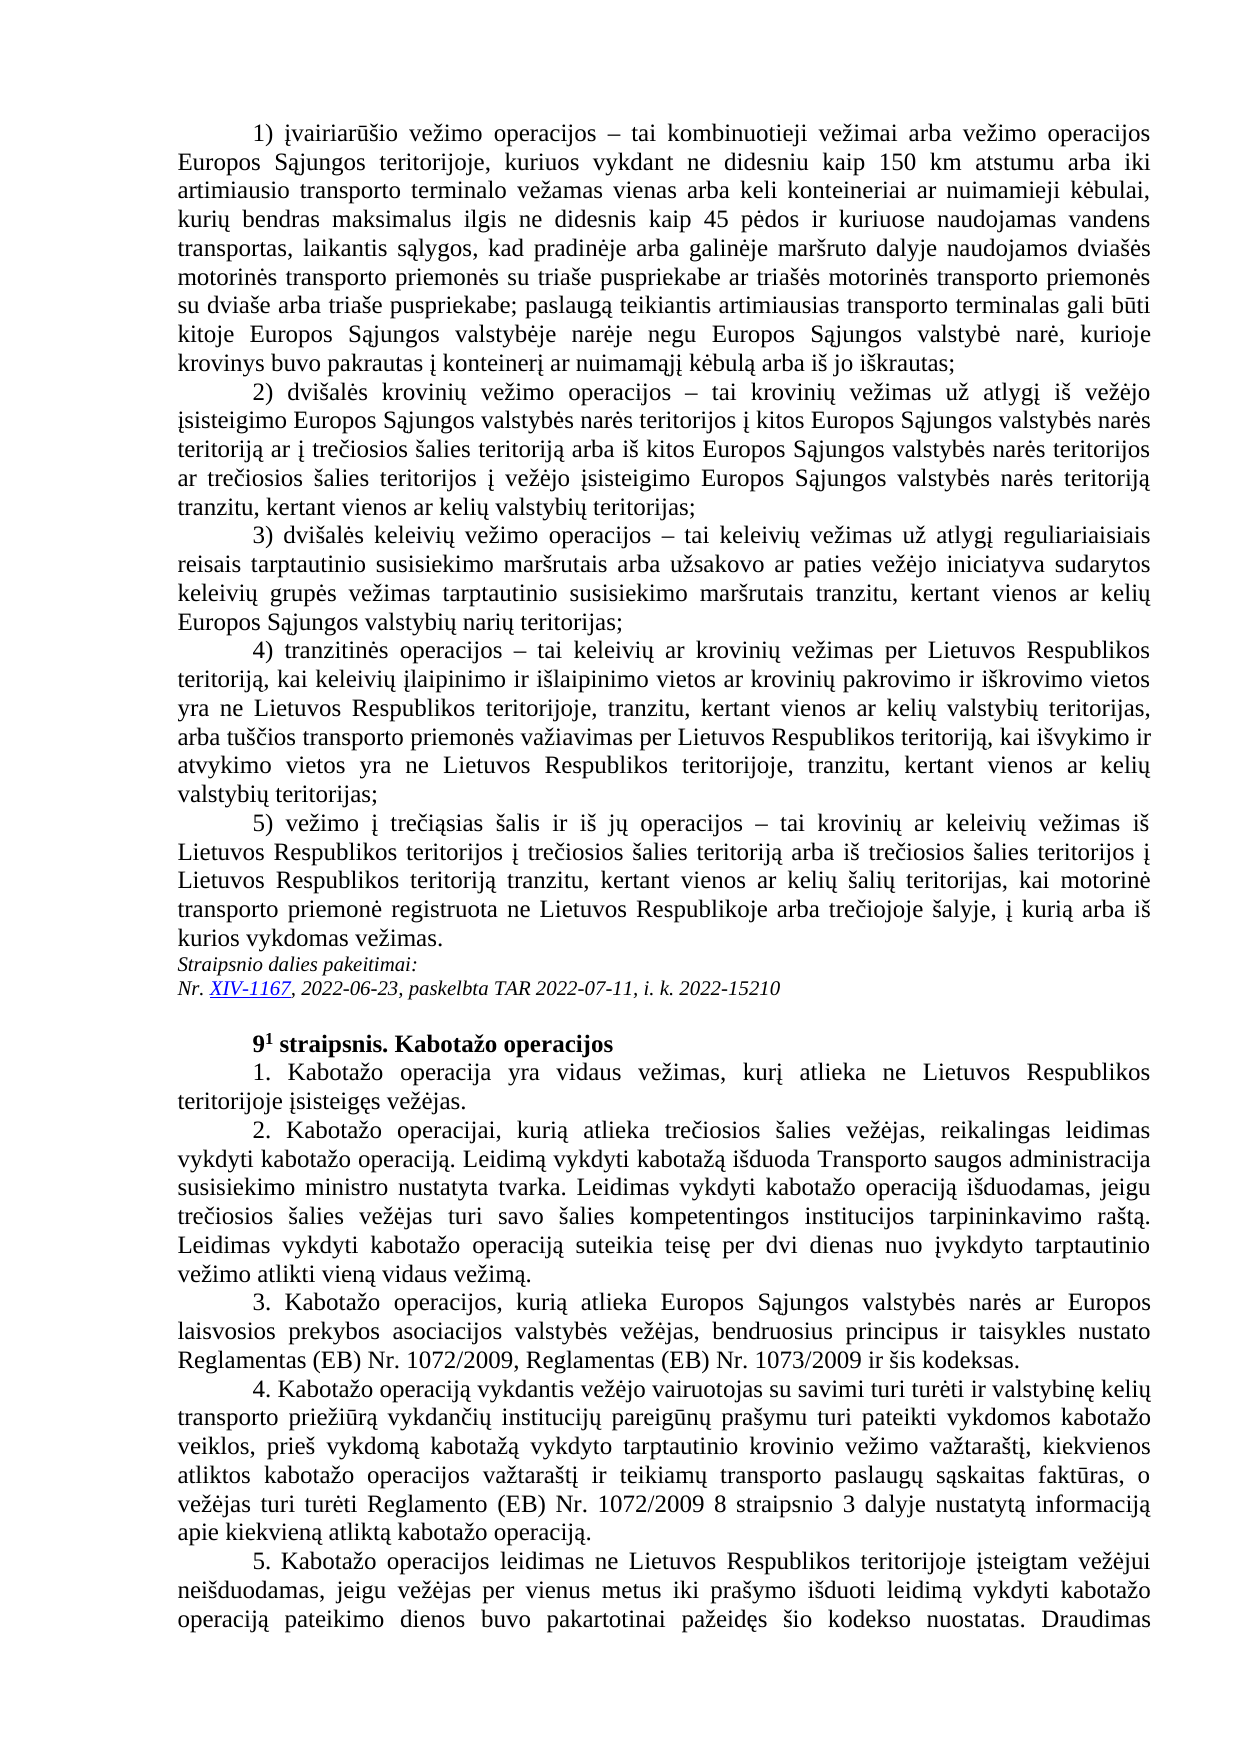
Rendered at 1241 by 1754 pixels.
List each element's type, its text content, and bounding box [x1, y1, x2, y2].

text 4) tranzitinės operacijos – tai keleivių ar krovinių vežimas per Lietuvos Respublikos teritoriją, kai keleivių įlaipinimo ir išlaipinimo vietos ar krovinių pakrovimo ir iškrovimo vietos yra ne Lietuvos Respublikos teritorijoje, tranzitu, kertant vienos ar kelių valstybių teritorijas, arba tuščios transporto priemonės važiavimas per Lietuvos Respublikos teritoriją, kai išvykimo ir atvykimo vietos yra ne Lietuvos Respublikos teritorijoje, tranzitu, kertant vienos ar kelių valstybių teritorijas; [177, 636, 1152, 808]
text 3. Kabotažo operacijos, kurią atlieka Europos Sąjungos valstybės narės ar Europos laisvosios prekybos asociacijos valstybės vežėjas, bendruosius principus ir taisykles nustato Reglamentas (EB) Nr. 1072/2009, Reglamentas (EB) Nr. 1073/2009 ir šis kodeksas. [177, 1287, 1152, 1374]
text 3) dvišalės keleivių vežimo operacijos – tai keleivių vežimas už atlygį reguliariaisiais reisais tarptautinio susisiekimo maršrutais arba užsakovo ar paties vežėjo iniciatyva sudarytos keleivių grupės vežimas tarptautinio susisiekimo maršrutais tranzitu, kertant vienos ar kelių Europos Sąjungos valstybių narių teritorijas; [177, 521, 1152, 636]
text 1) įvairiarūšio vežimo operacijos – tai kombinuotieji vežimai arba vežimo operacijos Europos Sąjungos teritorijoje, kuriuos vykdant ne didesniu kaip 150 km atstumu arba iki artimiausio transporto terminalo vežamas vienas arba keli konteineriai ar nuimamieji kėbulai, kurių bendras maksimalus ilgis ne didesnis kaip 45 pėdos ir kuriuose naudojamas vandens transportas, laikantis sąlygos, kad pradinėje arba galinėje maršruto dalyje naudojamos dviašės motorinės transporto priemonės su triaše puspriekabe ar triašės motorinės transporto priemonės su dviaše arba triaše puspriekabe; paslaugą teikiantis artimiausias transporto terminalas gali būti kitoje Europos Sąjungos valstybėje narėje negu Europos Sąjungos valstybė narė, kurioje krovinys buvo pakrautas į konteinerį ar nuimamąjį kėbulą arba iš jo iškrautas; [177, 118, 1152, 377]
text 1. Kabotažo operacija yra vidaus vežimas, kurį atlieka ne Lietuvos Respublikos teritorijoje įsisteigęs vežėjas. [177, 1057, 1152, 1115]
text 5) vežimo į trečiąsias šalis ir iš jų operacijos – tai krovinių ar keleivių vežimas iš Lietuvos Respublikos teritorijos į trečiosios šalies teritoriją arba iš trečiosios šalies teritorijos į Lietuvos Respublikos teritoriją tranzitu, kertant vienos ar kelių šalių teritorijas, kai motorinė transporto priemonė registruota ne Lietuvos Respublikoje arba trečiojoje šalyje, į kurią arba iš kurios vykdomas vežimas. [177, 808, 1152, 952]
text 5. Kabotažo operacijos leidimas ne Lietuvos Respublikos teritorijoje įsteigtam vežėjui neišduodamas, jeigu vežėjas per vienus metus iki prašymo išduoti leidimą vykdyti kabotažo operaciją pateikimo dienos buvo pakartotinai pažeidęs šio kodekso nuostatas. Draudimas [177, 1546, 1152, 1632]
text Nr. XIV-1167, 2022-06-23, paskelbta TAR 2022-07-11, i. k. 2022-15210 [177, 976, 1152, 1000]
text 4. Kabotažo operaciją vykdantis vežėjo vairuotojas su savimi turi turėti ir valstybinę kelių transporto priežiūrą vykdančių institucijų pareigūnų prašymu turi pateikti vykdomos kabotažo veiklos, prieš vykdomą kabotažą vykdyto tarptautinio krovinio vežimo važtaraštį, kiekvienos atliktos kabotažo operacijos važtaraštį ir teikiamų transporto paslaugų sąskaitas faktūras, o vežėjas turi turėti Reglamento (EB) Nr. 1072/2009 8 straipsnio 3 dalyje nustatytą informaciją apie kiekvieną atliktą kabotažo operaciją. [177, 1374, 1152, 1546]
text 2) dvišalės krovinių vežimo operacijos – tai krovinių vežimas už atlygį iš vežėjo įsisteigimo Europos Sąjungos valstybės narės teritorijos į kitos Europos Sąjungos valstybės narės teritoriją ar į trečiosios šalies teritoriją arba iš kitos Europos Sąjungos valstybės narės teritorijos ar trečiosios šalies teritorijos į vežėjo įsisteigimo Europos Sąjungos valstybės narės teritoriją tranzitu, kertant vienos ar kelių valstybių teritorijas; [177, 377, 1152, 521]
text Straipsnio dalies pakeitimai: [177, 952, 1152, 976]
text 2. Kabotažo operacijai, kurią atlieka trečiosios šalies vežėjas, reikalingas leidimas vykdyti kabotažo operaciją. Leidimą vykdyti kabotažą išduoda Transporto saugos administracija susisiekimo ministro nustatyta tvarka. Leidimas vykdyti kabotažo operaciją išduodamas, jeigu trečiosios šalies vežėjas turi savo šalies kompetentingos institucijos tarpininkavimo raštą. Leidimas vykdyti kabotažo operaciją suteikia teisę per dvi dienas nuo įvykdyto tarptautinio vežimo atlikti vieną vidaus vežimą. [177, 1115, 1152, 1287]
text 91 straipsnis. Kabotažo operacijos [177, 1029, 1152, 1057]
